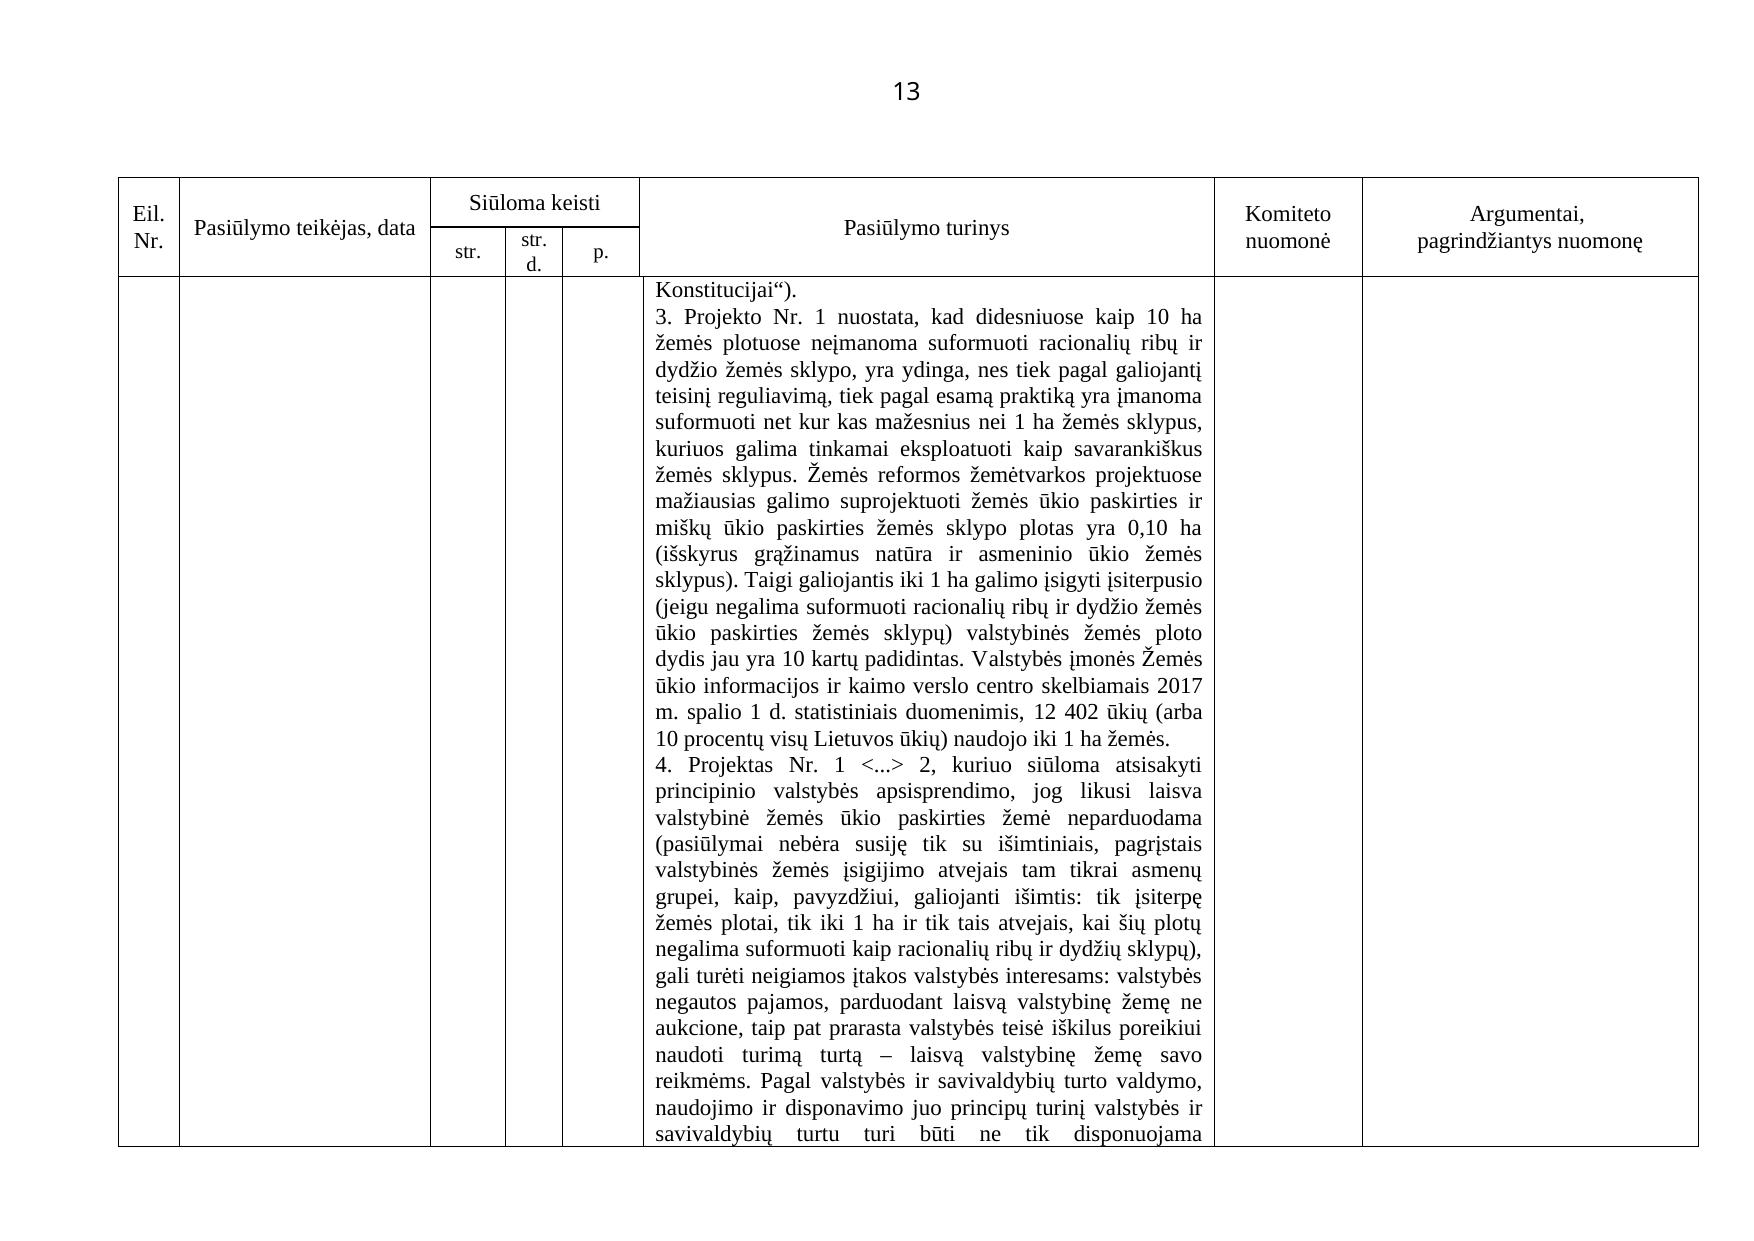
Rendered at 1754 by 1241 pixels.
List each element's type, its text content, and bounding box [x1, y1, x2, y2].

table_cell [180, 277, 430, 1146]
table_cell [1363, 277, 1698, 1146]
table_cell [506, 277, 562, 1146]
table_cell str. [431, 228, 505, 276]
table_header Pasiūlymo teikėjas, data [180, 178, 430, 276]
table_cell [431, 277, 505, 1146]
table_cell [1215, 277, 1362, 1146]
table_cell str. d. [506, 228, 562, 276]
table_cell p. [563, 228, 639, 276]
table_header Siūloma keisti [431, 178, 639, 226]
table_cell [119, 277, 179, 1146]
table_header Eil. Nr. [119, 178, 179, 276]
table_header Pasiūlymo turinys [640, 178, 1214, 276]
table_header Argumentai, pagrindžiantys nuomonę [1363, 178, 1698, 276]
table_header Komiteto nuomonė [1215, 178, 1362, 276]
table_cell [563, 277, 643, 1146]
table_cell Konstitucijai“). 3. Projekto Nr. 1 nuostata, kad didesniuose kaip 10 ha žemės plotuose neįmanoma suformuoti racionalių ribų ir dydžio žemės sklypo, yra ydinga, nes tiek pagal galiojantį teisinį reguliavimą, tiek pagal esamą praktiką yra įmanoma suformuoti net kur kas mažesnius nei 1 ha žemės sklypus, kuriuos galima tinkamai eksploatuoti kaip savarankiškus žemės sklypus. Žemės reformos žemėtvarkos projektuose mažiausias galimo suprojektuoti žemės ūkio paskirties ir miškų ūkio paskirties žemės sklypo plotas yra 0,10 ha (išskyrus grąžinamus natūra ir asmeninio ūkio žemės sklypus). Taigi galiojantis iki 1 ha galimo įsigyti įsiterpusio (jeigu negalima suformuoti racionalių ribų ir dydžio žemės ūkio paskirties žemės sklypų) valstybinės žemės ploto dydis jau yra 10 kartų padidintas. Valstybės įmonės Žemės ūkio informacijos ir kaimo verslo centro skelbiamais 2017 m. spalio 1 d. statistiniais duomenimis, 12 402 ūkių (arba 10 procentų visų Lietuvos ūkių) naudojo iki 1 ha žemės. 4. Projektas Nr. 1 <...> 2, kuriuo siūloma atsisakyti principinio valstybės apsisprendimo, jog likusi laisva valstybinė žemės ūkio paskirties žemė neparduodama (pasiūlymai nebėra susiję tik su išimtiniais, pagrįstais valstybinės žemės įsigijimo atvejais tam tikrai asmenų grupei, kaip, pavyzdžiui, galiojanti išimtis: tik įsiterpę žemės plotai, tik iki 1 ha ir tik tais atvejais, kai šių plotų negalima suformuoti kaip racionalių ribų ir dydžių sklypų), gali turėti neigiamos įtakos valstybės interesams: valstybės negautos pajamos, parduodant laisvą valstybinę žemę ne aukcione, taip pat prarasta valstybės teisė iškilus poreikiui naudoti turimą turtą – laisvą valstybinę žemę savo reikmėms. Pagal valstybės ir savivaldybių turto valdymo, naudojimo ir disponavimo juo principų turinį valstybės ir savivaldybių turtu turi būti ne tik disponuojama [644, 277, 1214, 1146]
